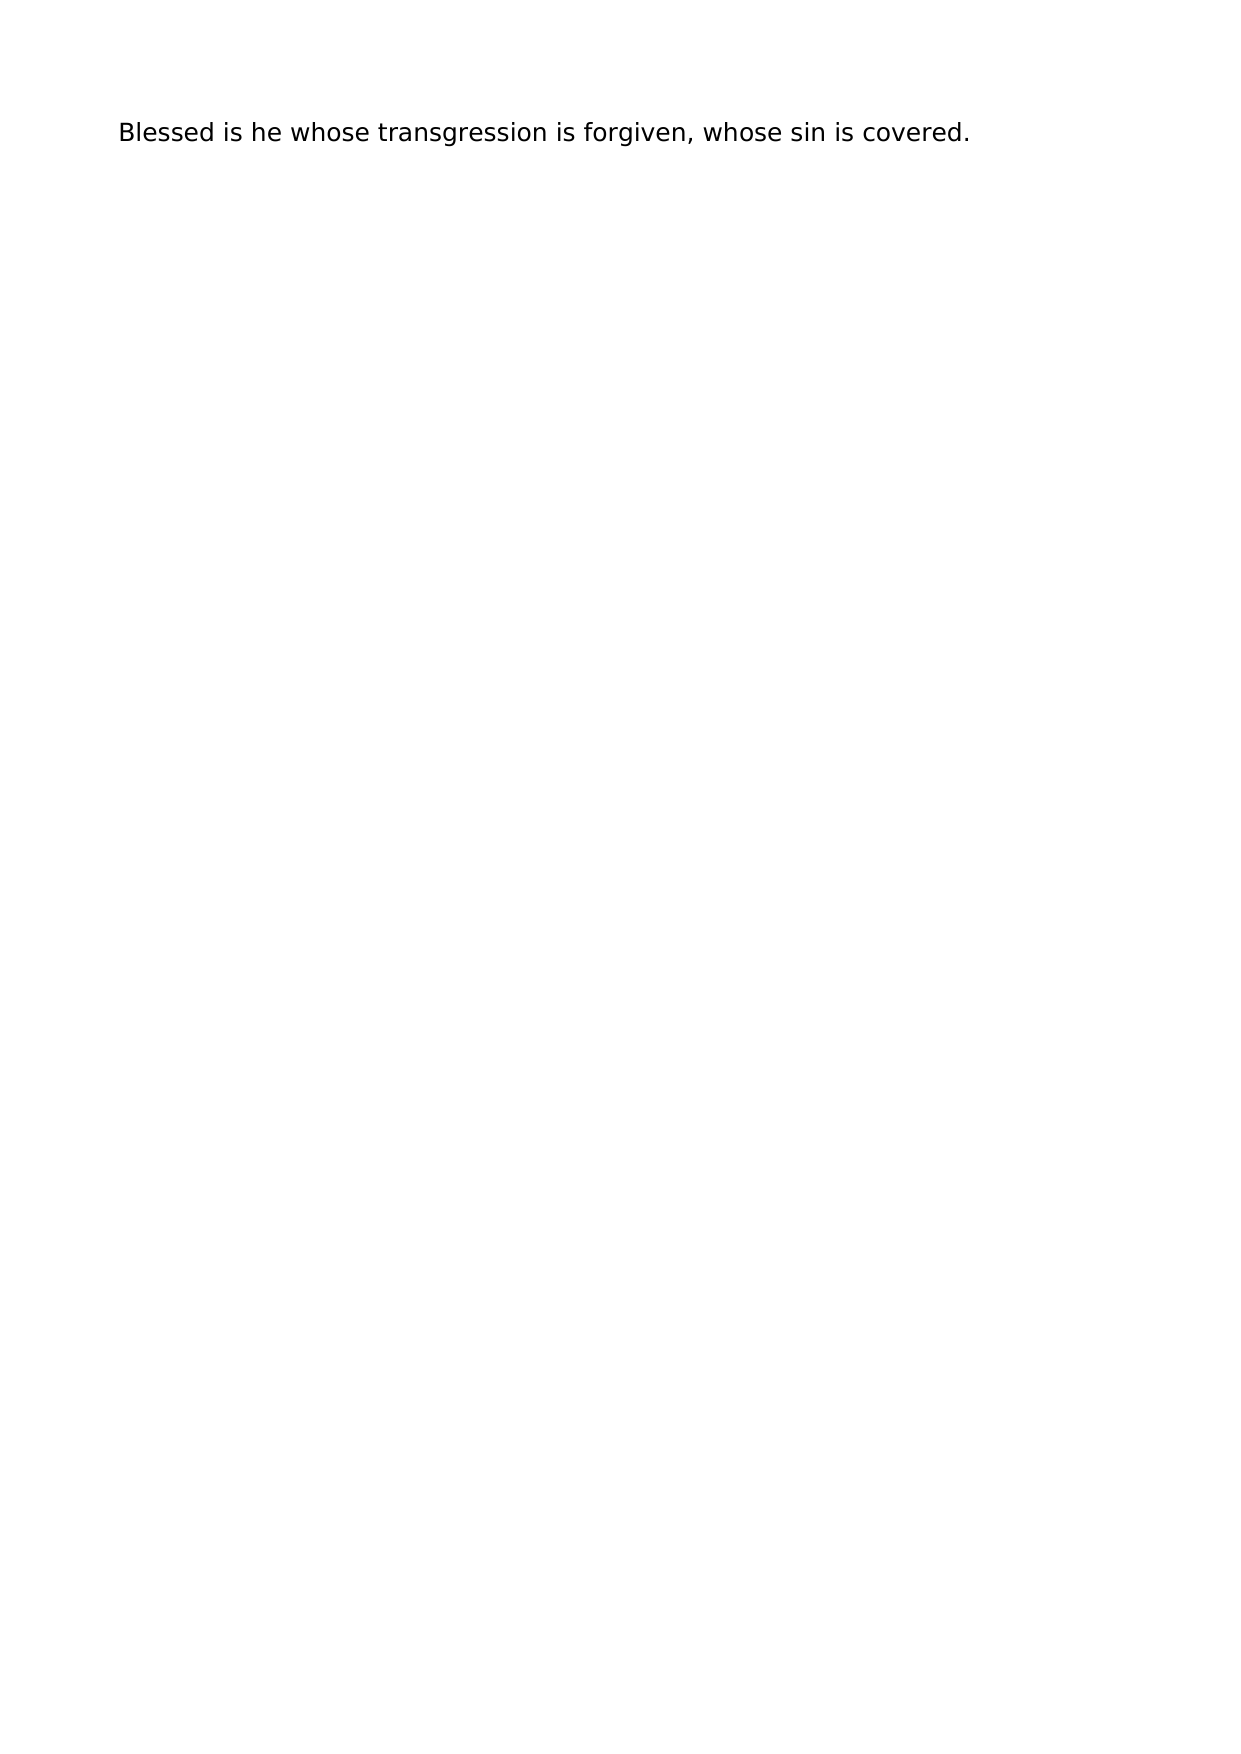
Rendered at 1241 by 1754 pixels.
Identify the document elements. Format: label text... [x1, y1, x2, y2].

text Blessed is he whose transgression is forgiven, whose sin is covered. [118, 118, 1122, 147]
